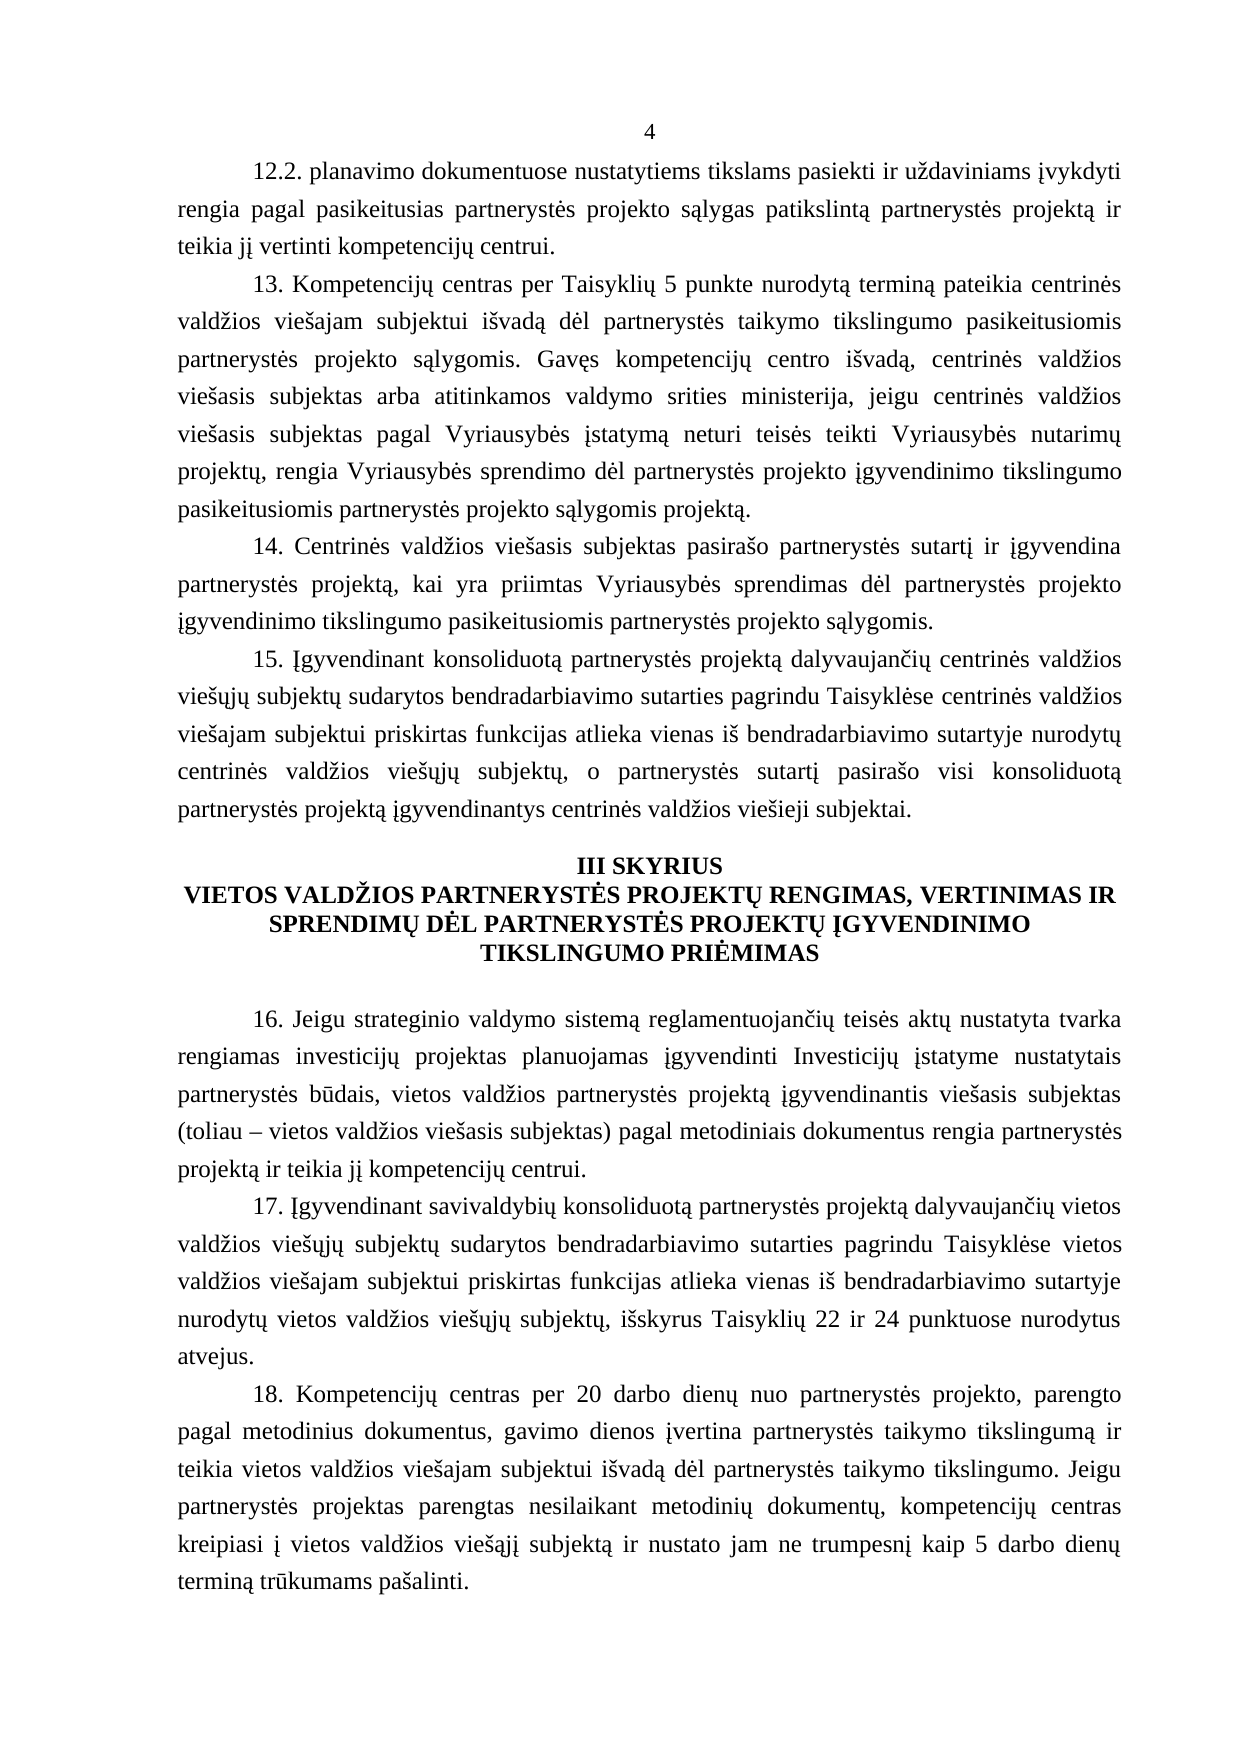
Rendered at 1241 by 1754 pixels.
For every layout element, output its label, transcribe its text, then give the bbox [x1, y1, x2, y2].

text VIETOS VALDŽIOS PARTNERYSTĖS PROJEKTŲ RENGIMAS, VERTINIMAS IR SPRENDIMŲ DĖL PARTNERYSTĖS PROJEKTŲ ĮGYVENDINIMO TIKSLINGUMO PRIĖMIMAS [177, 880, 1122, 966]
text 12.2. planavimo dokumentuose nustatytiems tikslams pasiekti ir uždaviniams įvykdyti rengia pagal pasikeitusias partnerystės projekto sąlygas patikslintą partnerystės projektą ir teikia jį vertinti kompetencijų centrui. [177, 148, 1122, 260]
text 18. Kompetencijų centras per 20 darbo dienų nuo partnerystės projekto, parengto pagal metodinius dokumentus, gavimo dienos įvertina partnerystės taikymo tikslingumą ir teikia vietos valdžios viešajam subjektui išvadą dėl partnerystės taikymo tikslingumo. Jeigu partnerystės projektas parengtas nesilaikant metodinių dokumentų, kompetencijų centras kreipiasi į vietos valdžios viešąjį subjektą ir nustato jam ne trumpesnį kaip 5 darbo dienų terminą trūkumams pašalinti. [177, 1370, 1122, 1595]
text 15. Įgyvendinant konsoliduotą partnerystės projektą dalyvaujančių centrinės valdžios viešųjų subjektų sudarytos bendradarbiavimo sutarties pagrindu Taisyklėse centrinės valdžios viešajam subjektui priskirtas funkcijas atlieka vienas iš bendradarbiavimo sutartyje nurodytų centrinės valdžios viešųjų subjektų, o partnerystės sutartį pasirašo visi konsoliduotą partnerystės projektą įgyvendinantys centrinės valdžios viešieji subjektai. [177, 635, 1122, 823]
text 16. Jeigu strateginio valdymo sistemą reglamentuojančių teisės aktų nustatyta tvarka rengiamas investicijų projektas planuojamas įgyvendinti Investicijų įstatyme nustatytais partnerystės būdais, vietos valdžios partnerystės projektą įgyvendinantis viešasis subjektas (toliau – vietos valdžios viešasis subjektas) pagal metodiniais dokumentus rengia partnerystės projektą ir teikia jį kompetencijų centrui. [177, 995, 1122, 1183]
text 13. Kompetencijų centras per Taisyklių 5 punkte nurodytą terminą pateikia centrinės valdžios viešajam subjektui išvadą dėl partnerystės taikymo tikslingumo pasikeitusiomis partnerystės projekto sąlygomis. Gavęs kompetencijų centro išvadą, centrinės valdžios viešasis subjektas arba atitinkamos valdymo srities ministerija, jeigu centrinės valdžios viešasis subjektas pagal Vyriausybės įstatymą neturi teisės teikti Vyriausybės nutarimų projektų, rengia Vyriausybės sprendimo dėl partnerystės projekto įgyvendinimo tikslingumo pasikeitusiomis partnerystės projekto sąlygomis projektą. [177, 260, 1122, 523]
text 14. Centrinės valdžios viešasis subjektas pasirašo partnerystės sutartį ir įgyvendina partnerystės projektą, kai yra priimtas Vyriausybės sprendimas dėl partnerystės projekto įgyvendinimo tikslingumo pasikeitusiomis partnerystės projekto sąlygomis. [177, 523, 1122, 635]
text 17. Įgyvendinant savivaldybių konsoliduotą partnerystės projektą dalyvaujančių vietos valdžios viešųjų subjektų sudarytos bendradarbiavimo sutarties pagrindu Taisyklėse vietos valdžios viešajam subjektui priskirtas funkcijas atlieka vienas iš bendradarbiavimo sutartyje nurodytų vietos valdžios viešųjų subjektų, išskyrus Taisyklių 22 ir 24 punktuose nurodytus atvejus. [177, 1183, 1122, 1370]
text III SKYRIUS [177, 851, 1122, 880]
